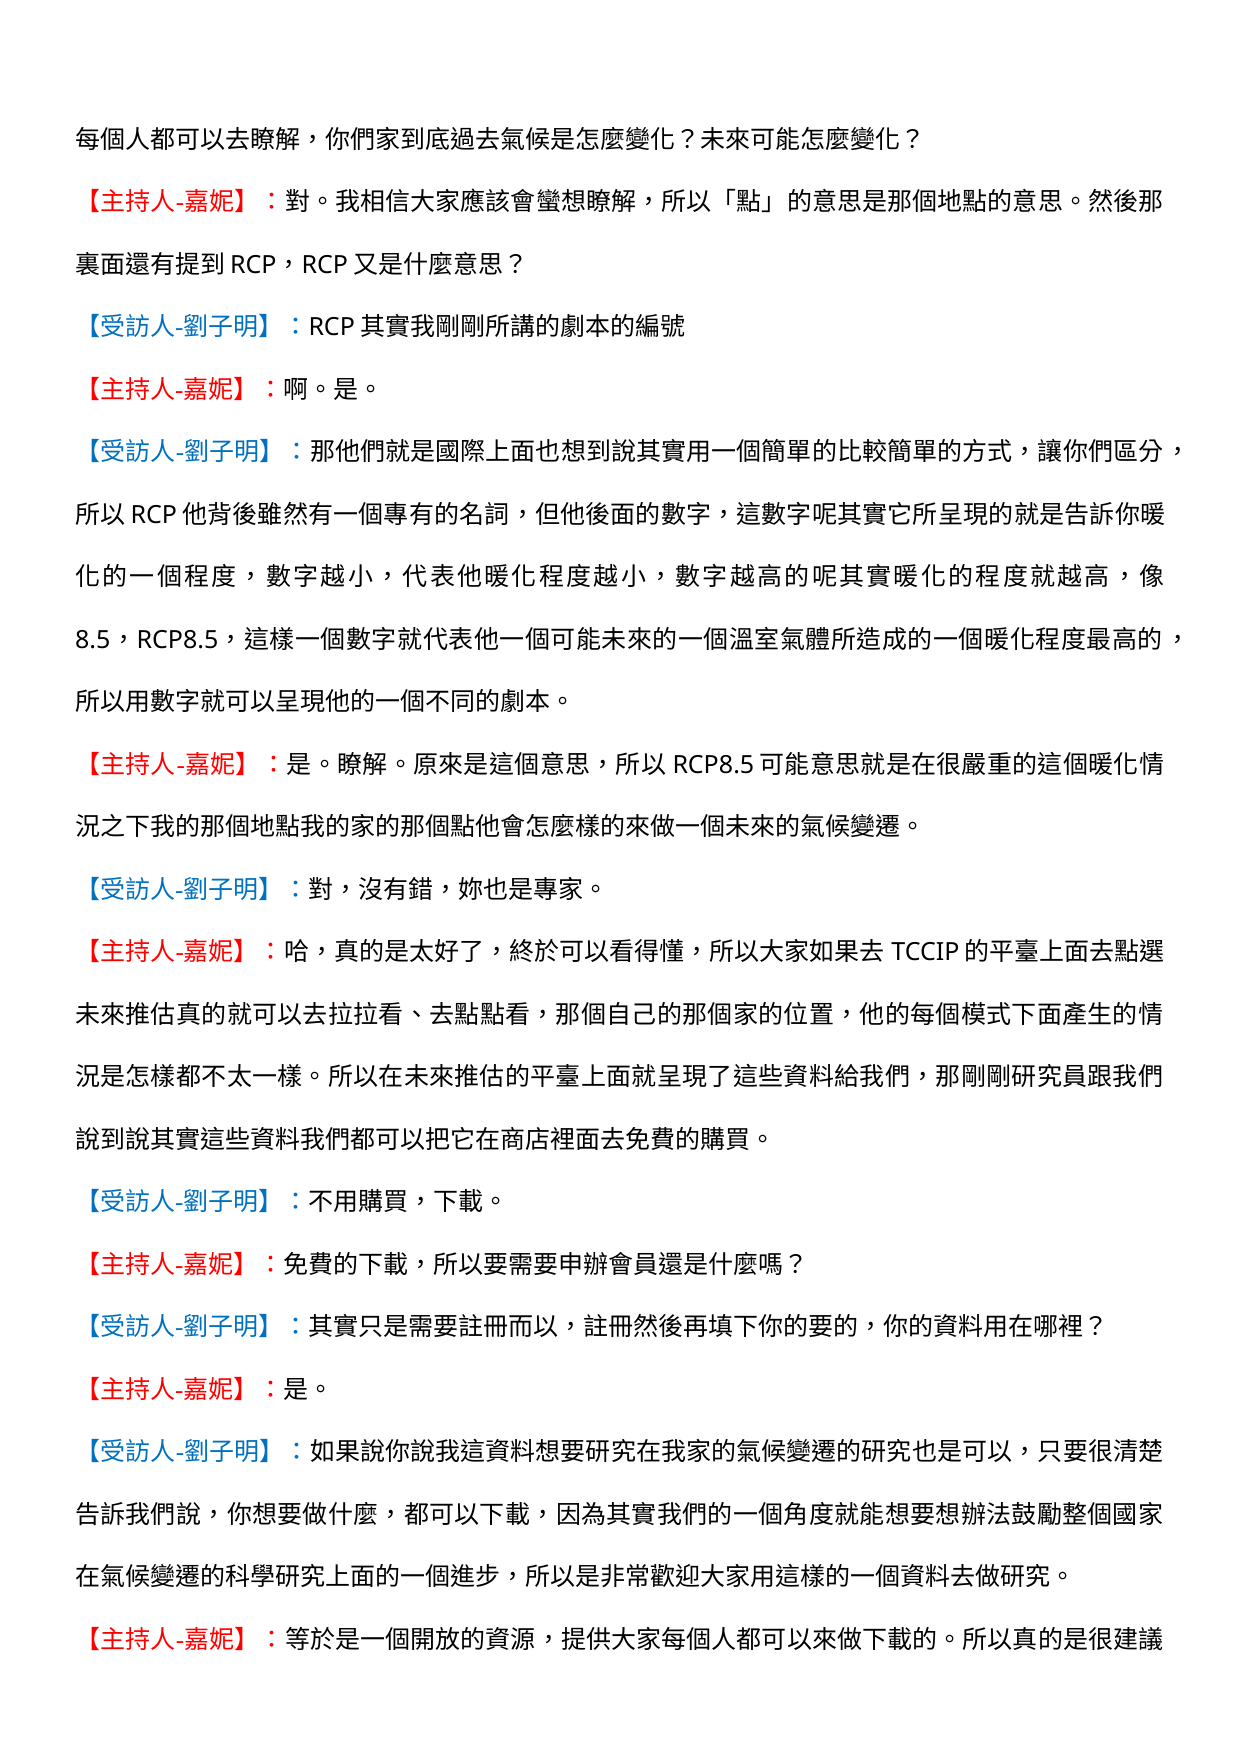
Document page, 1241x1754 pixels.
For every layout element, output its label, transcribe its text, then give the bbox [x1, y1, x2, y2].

text 【受訪人-劉子明】：其實每個人都是專家，只是我們的名詞還沒有想到更好的名詞。那像呃如果說各位有興趣上去看的話，像剛剛所提到這個單點多模式，他其實就是讓你去利用一個點這樣的一個方式去瞭解說，那個點在過去的未來他的氣候怎麼變化？我們會用圖形的介面，讓你去瞭解說，某一點，某一點，這些資料到底是什麼它的一個過去跟未來氣候是怎麼變化的？那會叫做單點多模式，其實也是因為後面有很多其實不太一樣的呈現方式，那它其實背後都是同一組資料，只是這個介面呢它所呈現的是挑出一個單點多個模式，另外介面他可能多個模式但是是不同的一個季節，所以就是依照他的一個目的不同，用不同的一個方式做個呈現。那在單點多模式這邊的話，他其實可以呈現你所關心的你在意的那個點，這點很有可能就是你們家的那個點，你會看到原來我家過去氣候是這樣子慢慢爬升，溫度是這樣慢慢爬升的，那未來可能會爬升的更多，所以每個人都可以是專家，每個人都可以去瞭解，你們家到底過去氣候是怎麼變化？未來可能怎麼變化？ [75, 96, 1165, 158]
text 【主持人-嘉妮】：對。我相信大家應該會蠻想瞭解，所以「點」的意思是那個地點的意思。然後那裏面還有提到RCP，RCP又是什麼意思？ [75, 158, 1165, 283]
text 【受訪人-劉子明】：如果說你說我這資料想要研究在我家的氣候變遷的研究也是可以，只要很清楚告訴我們說，你想要做什麼，都可以下載，因為其實我們的一個角度就能想要想辦法鼓勵整個國家在氣候變遷的科學研究上面的一個進步，所以是非常歡迎大家用這樣的一個資料去做研究。 [75, 1408, 1165, 1596]
text 【受訪人-劉子明】：那他們就是國際上面也想到說其實用一個簡單的比較簡單的方式，讓你們區分，所以RCP他背後雖然有一個專有的名詞，但他後面的數字，這數字呢其實它所呈現的就是告訴你暖化的一個程度，數字越小，代表他暖化程度越小，數字越高的呢其實暖化的程度就越高，像8.5，RCP8.5，這樣一個數字就代表他一個可能未來的一個溫室氣體所造成的一個暖化程度最高的，所以用數字就可以呈現他的一個不同的劇本。 [75, 408, 1165, 721]
text 【受訪人-劉子明】：對，沒有錯，妳也是專家。 [75, 846, 1165, 908]
text 【受訪人-劉子明】：RCP其實我剛剛所講的劇本的編號 [75, 283, 1165, 346]
text 【主持人-嘉妮】：哈，真的是太好了，終於可以看得懂，所以大家如果去TCCIP的平臺上面去點選未來推估真的就可以去拉拉看、去點點看，那個自己的那個家的位置，他的每個模式下面產生的情況是怎樣都不太一樣。所以在未來推估的平臺上面就呈現了這些資料給我們，那剛剛研究員跟我們說到說其實這些資料我們都可以把它在商店裡面去免費的購買。 [75, 908, 1165, 1158]
text 【主持人-嘉妮】：是。瞭解。原來是這個意思，所以RCP8.5可能意思就是在很嚴重的這個暖化情況之下我的那個地點我的家的那個點他會怎麼樣的來做一個未來的氣候變遷。 [75, 721, 1165, 846]
text 【主持人-嘉妮】：是。 [75, 1346, 1165, 1408]
text 【主持人-嘉妮】：啊。是。 [75, 346, 1165, 408]
text 【受訪人-劉子明】：不用購買，下載。 [75, 1158, 1165, 1221]
text 【受訪人-劉子明】：其實只是需要註冊而以，註冊然後再填下你的要的，你的資料用在哪裡？ [75, 1283, 1165, 1346]
text 【主持人-嘉妮】：免費的下載，所以要需要申辦會員還是什麼嗎？ [75, 1221, 1165, 1283]
text 【主持人-嘉妮】：等於是一個開放的資源，提供大家每個人都可以來做下載的。所以真的是很建議 [75, 1596, 1165, 1658]
